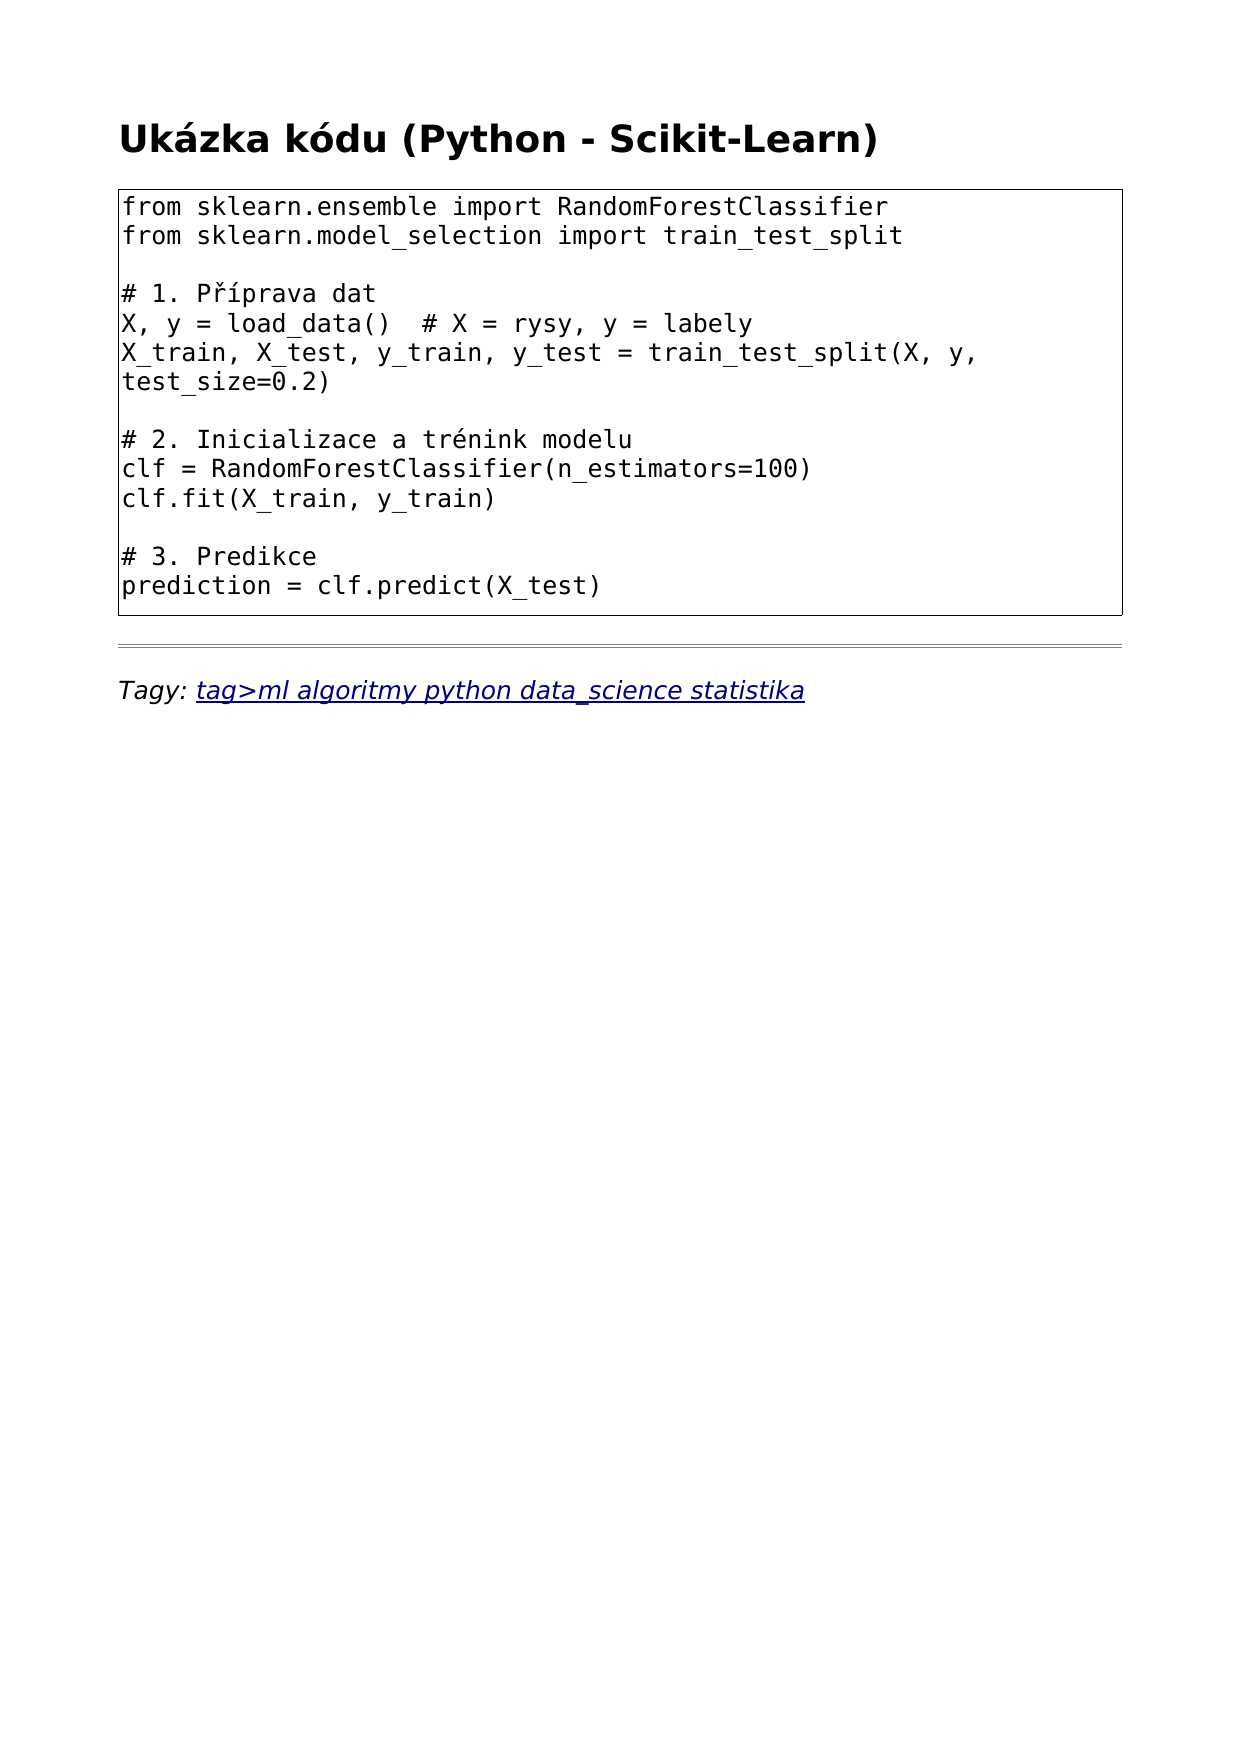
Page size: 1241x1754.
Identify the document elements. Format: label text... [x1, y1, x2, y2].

text Tagy: tag>ml algoritmy python data_science statistika [118, 676, 1122, 706]
table_header from sklearn.ensemble import RandomForestClassifier from sklearn.model_selection import train_test_split # 1. Příprava dat X, y = load_data() # X = rysy, y = labely X_train, X_test, y_train, y_test = train_test_split(X, y, test_size=0.2) # 2. Inicializace a trénink modelu clf = RandomForestClassifier(n_estimators=100) clf.fit(X_train, y_train) # 3. Predikce prediction = clf.predict(X_test) [119, 190, 1122, 615]
subtitle Ukázka kódu (Python - Scikit-Learn) [118, 118, 1122, 162]
